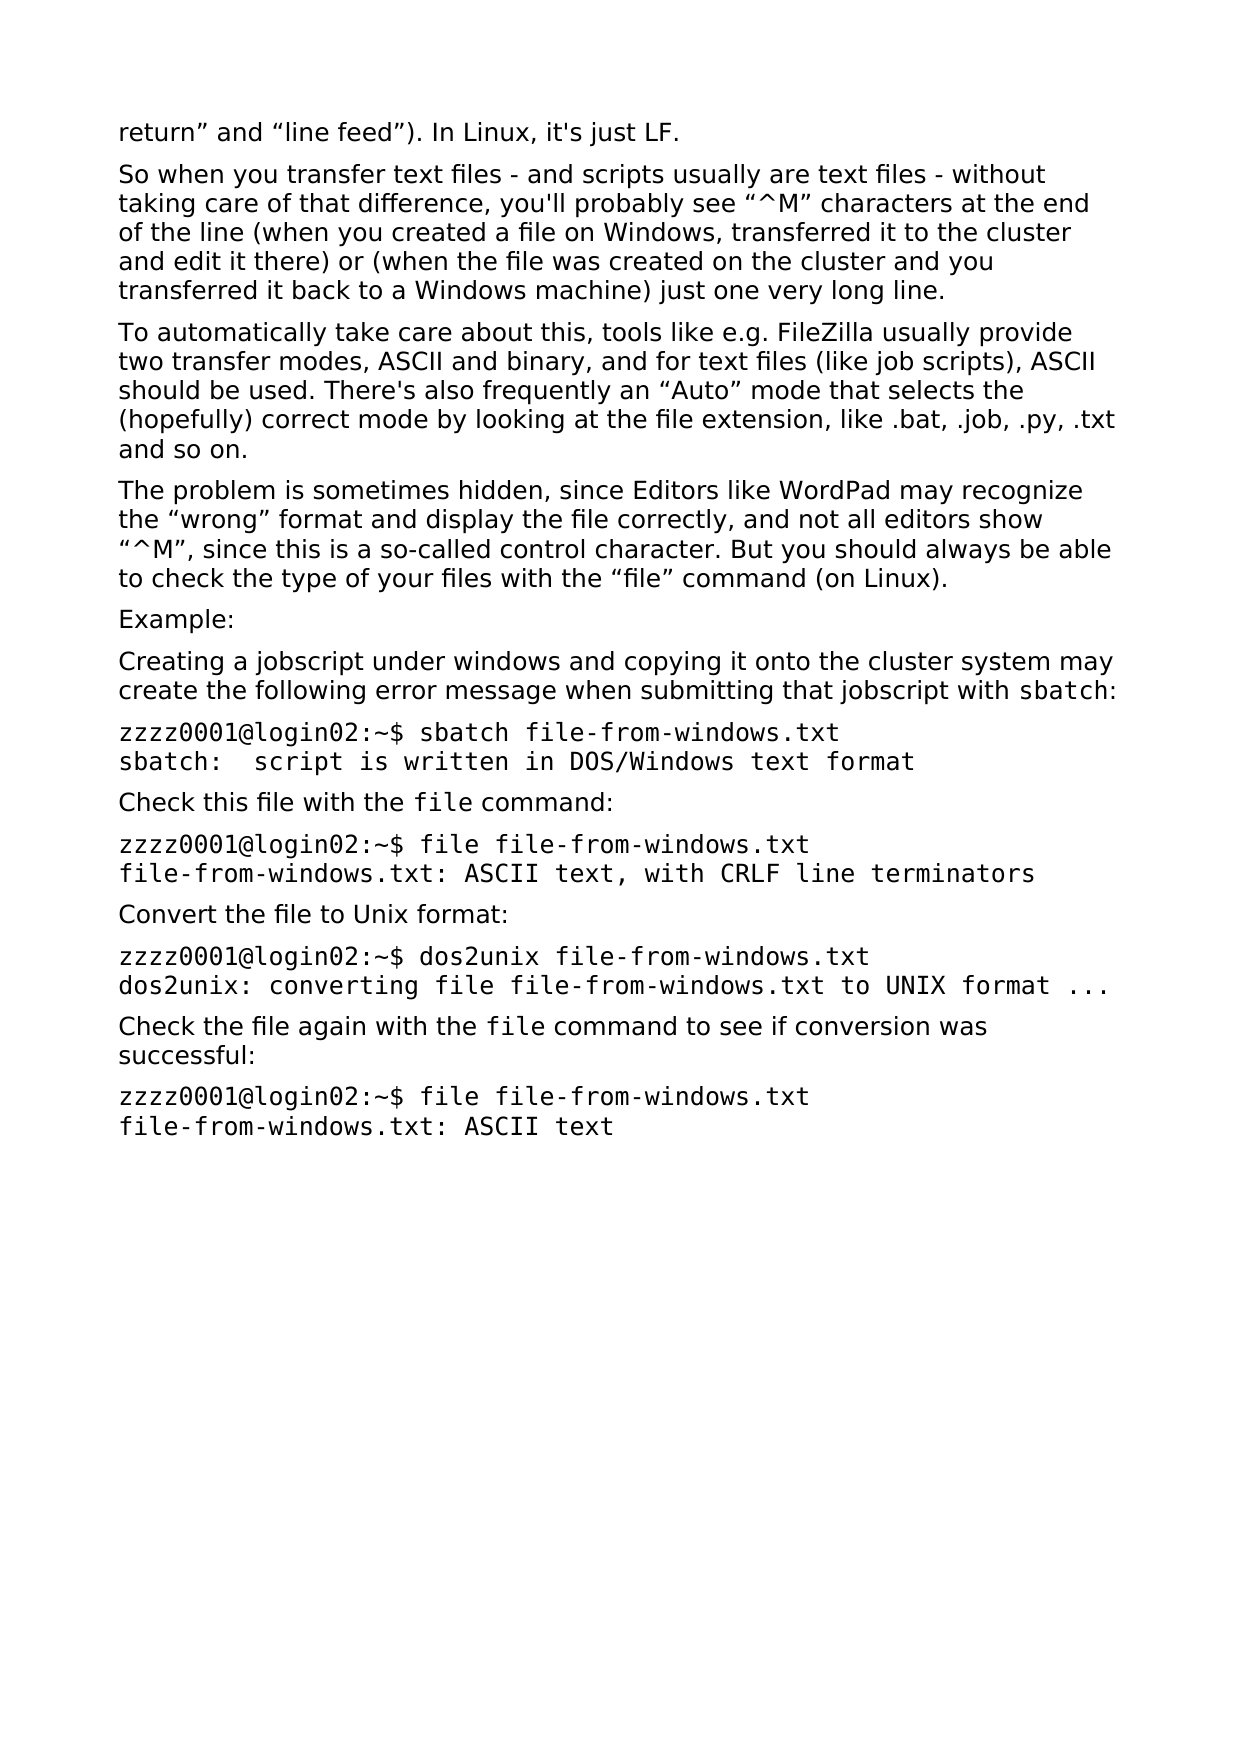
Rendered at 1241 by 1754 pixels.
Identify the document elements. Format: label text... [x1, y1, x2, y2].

text zzzz0001@login02:~$ dos2unix file-from-windows.txt dos2unix: converting file file-from-windows.txt to UNIX format ... [118, 942, 1122, 1000]
text zzzz0001@login02:~$ file file-from-windows.txt file-from-windows.txt: ASCII text [118, 1083, 1122, 1141]
text To automatically take care about this, tools like e.g. FileZilla usually provide two transfer modes, ASCII and binary, and for text files (like job scripts), ASCII should be used. There's also frequently an “Auto” mode that selects the (hopefully) correct mode by looking at the file extension, like .bat, .job, .py, .txt and so on. [118, 318, 1122, 464]
text Check this file with the file command: [118, 788, 1122, 817]
text So when you transfer text files - and scripts usually are text files - without taking care of that difference, you'll probably see “^M” characters at the end of the line (when you created a file on Windows, transferred it to the cluster and edit it there) or (when the file was created on the cluster and you transferred it back to a Windows machine) just one very long line. [118, 160, 1122, 306]
text The problem is sometimes hidden, since Editors like WordPad may recognize the “wrong” format and display the file correctly, and not all editors show “^M”, since this is a so-called control character. But you should always be able to check the type of your files with the “file” command (on Linux). [118, 476, 1122, 593]
text Example: [118, 606, 1122, 635]
text Convert the file to Unix format: [118, 900, 1122, 929]
text zzzz0001@login02:~$ file file-from-windows.txt file-from-windows.txt: ASCII text, with CRLF line terminators [118, 830, 1122, 888]
text Creating a jobscript under windows and copying it onto the cluster system may create the following error message when submitting that jobscript with sbatch: [118, 647, 1122, 706]
text return” and “line feed”). In Linux, it's just LF. [118, 118, 1122, 147]
text zzzz0001@login02:~$ sbatch file-from-windows.txt sbatch: script is written in DOS/Windows text format [118, 718, 1122, 776]
text Check the file again with the file command to see if conversion was successful: [118, 1012, 1122, 1070]
